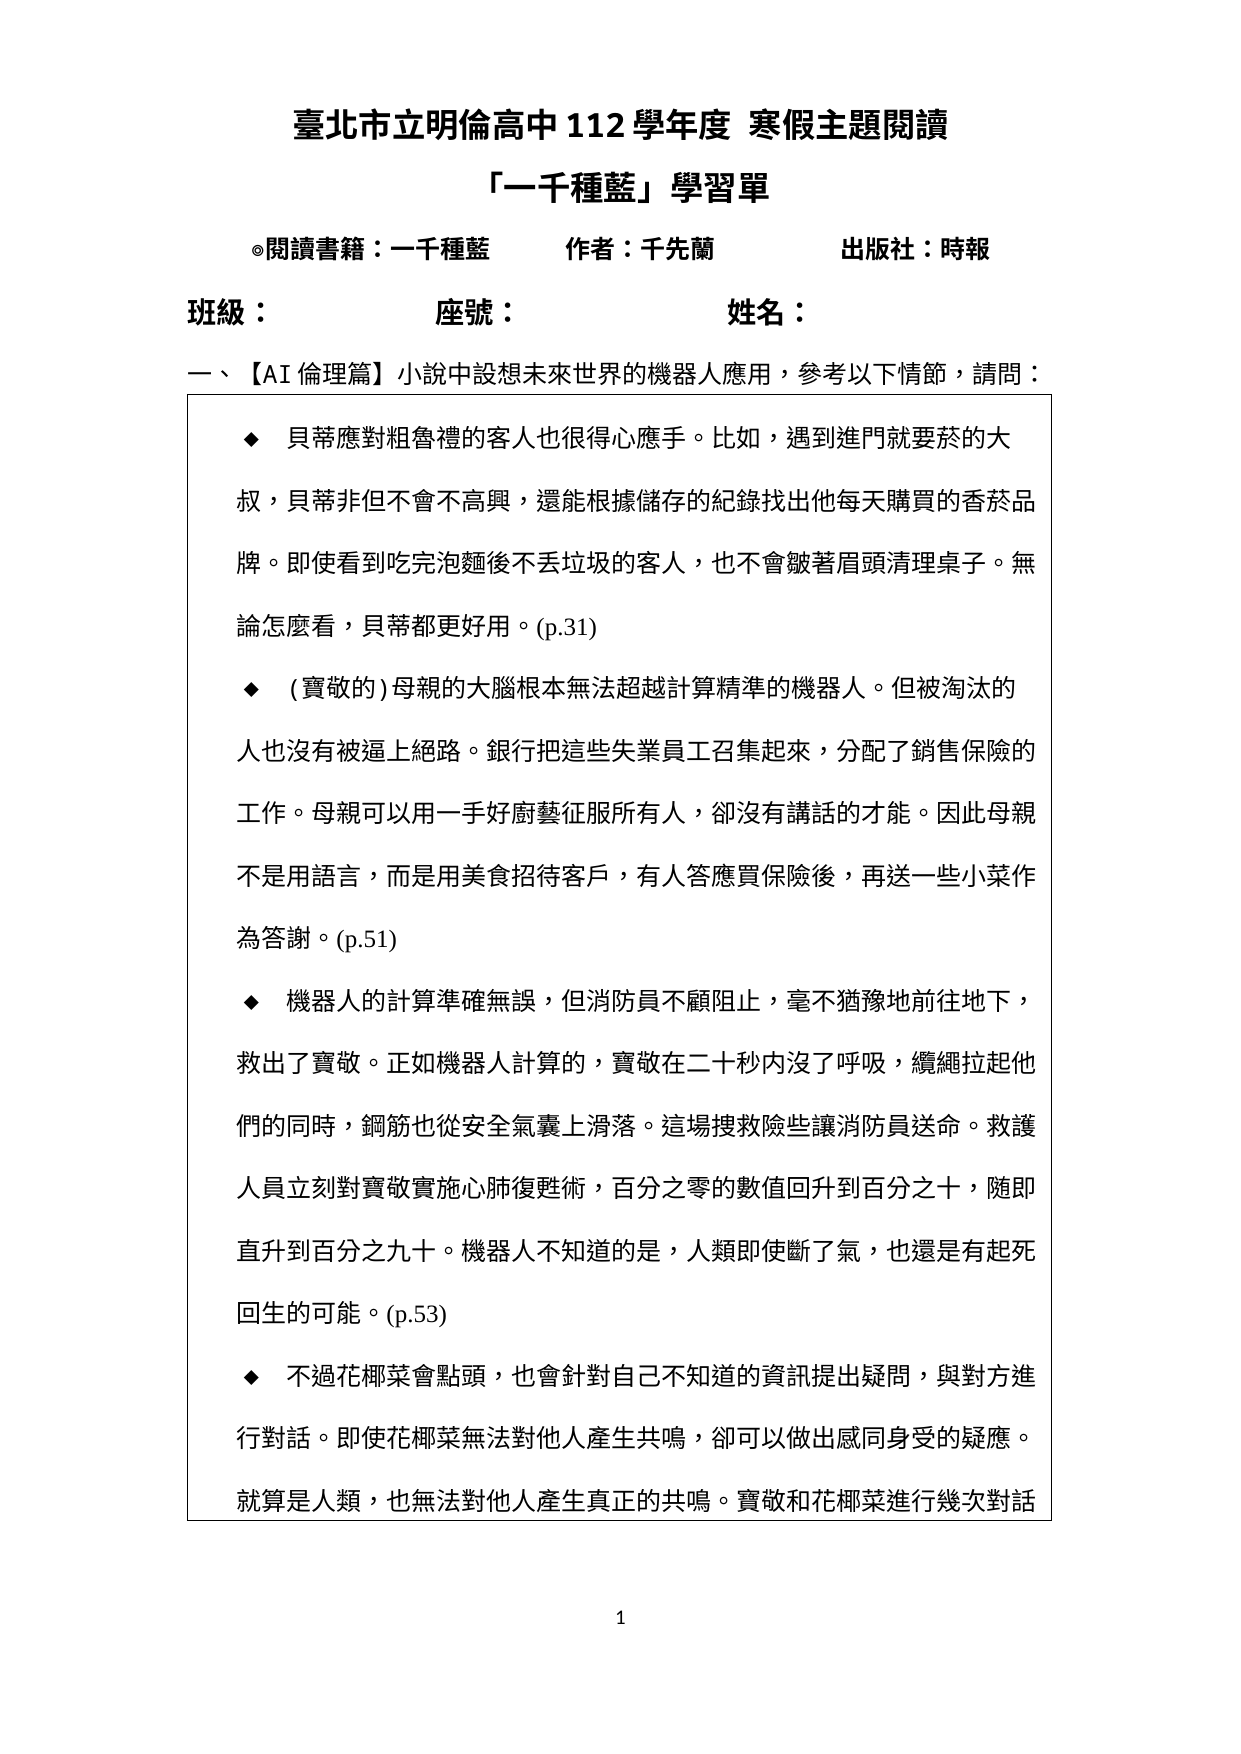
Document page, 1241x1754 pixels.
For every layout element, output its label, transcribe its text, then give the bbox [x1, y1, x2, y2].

text 班級： 座號： 姓名： [187, 269, 1053, 331]
text ◎閱讀書籍：一千種藍 作者：千先蘭 出版社：時報 [187, 206, 1053, 269]
text 臺北市立明倫高中112學年度 寒假主題閱讀 [187, 81, 1053, 144]
table_header 貝蒂應對粗魯禮的客人也很得心應手。比如，遇到進門就要菸的大叔，貝蒂非但不會不高興，還能根據儲存的紀錄找出他每天購買的香菸品牌。即使看到吃完泡麵後不丢垃圾的客人，也不會皺著眉頭清理桌子。無論怎麼看，貝蒂都更好用。(p.31) (寶敬的)母親的大腦根本無法超越計算精準的機器人。但被淘汰的人也沒有被逼上絕路。銀行把這些失業員工召集起來，分配了銷售保險的工作。母親可以用一手好廚藝征服所有人，卻沒有講話的才能。因此母親不是用語言，而是用美食招待客戶，有人答應買保險後，再送一些小菜作為答謝。(p.51) 機器人的計算準確無誤，但消防員不顧阻止，毫不猶豫地前往地下，救出了寶敬。正如機器人計算的，寶敬在二十秒内沒了呼吸，纜繩拉起他們的同時，鋼筋也從安全氣囊上滑落。這場捜救險些讓消防員送命。救護人員立刻對寶敬實施心肺復甦術，百分之零的數值回升到百分之十，随即直升到百分之九十。機器人不知道的是，人類即使斷了氣，也還是有起死回生的可能。(p.53) 不過花椰菜會點頭，也會針對自己不知道的資訊提出疑問，與對方進行對話。即使花椰菜無法對他人產生共鳴，卻可以做出感同身受的疑應。就算是人類，也無法對他人產生真正的共鳴。寶敬和花椰菜進行幾次對話 [188, 395, 1051, 1520]
text 「一千種藍」學習單 [187, 144, 1053, 206]
text 一、【AI倫理篇】小說中設想未來世界的機器人應用，參考以下情節，請問： [187, 331, 1053, 394]
